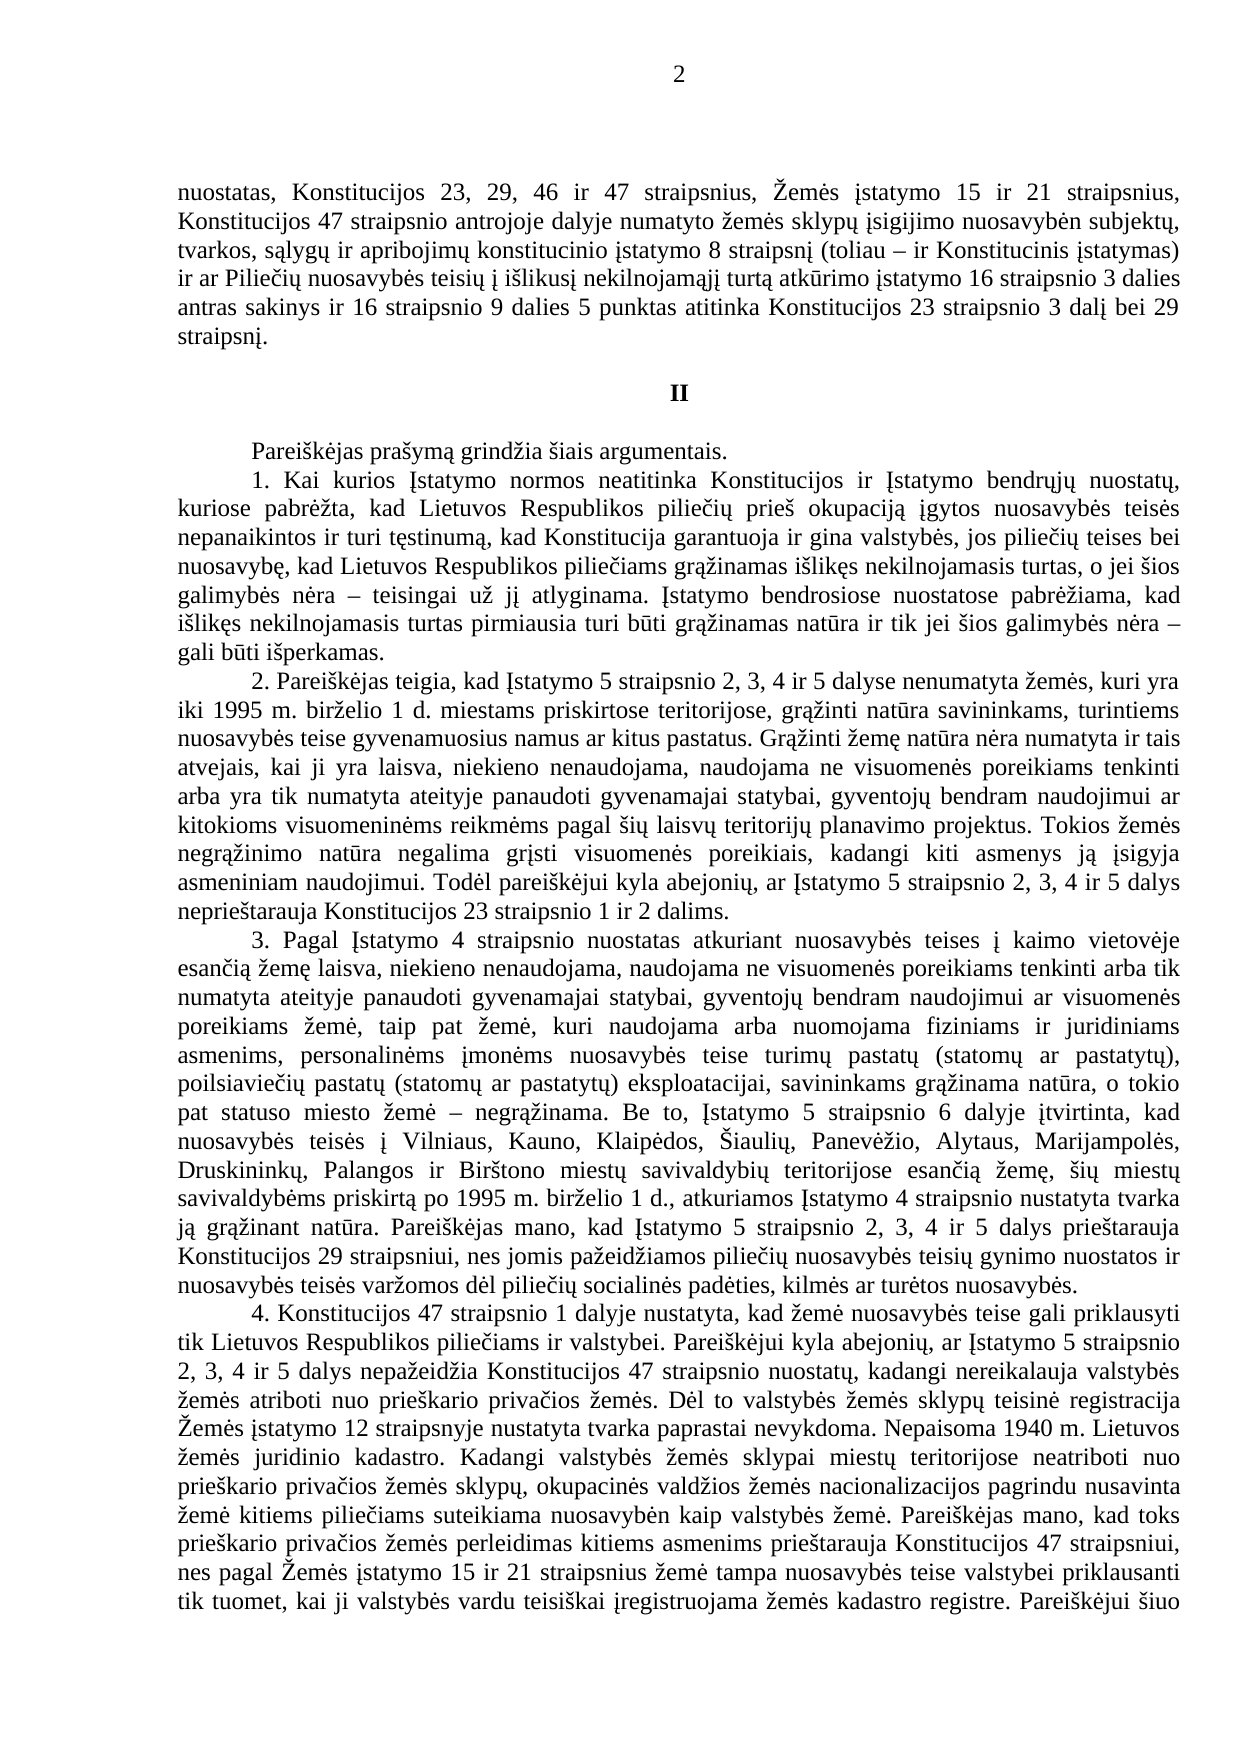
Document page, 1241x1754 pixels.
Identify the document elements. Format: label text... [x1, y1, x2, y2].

text Pareiškėjas prašymą grindžia šiais argumentais. [177, 436, 1181, 465]
text 3. Pagal Įstatymo 4 straipsnio nuostatas atkuriant nuosavybės teises į kaimo vietovėje esančią žemę laisva, niekieno nenaudojama, naudojama ne visuomenės poreikiams tenkinti arba tik numatyta ateityje panaudoti gyvenamajai statybai, gyventojų bendram naudojimui ar visuomenės poreikiams žemė, taip pat žemė, kuri naudojama arba nuomojama fiziniams ir juridiniams asmenims, personalinėms įmonėms nuosavybės teise turimų pastatų (statomų ar pastatytų), poilsiaviečių pastatų (statomų ar pastatytų) eksploatacijai, savininkams grąžinama natūra, o tokio pat statuso miesto žemė – negrąžinama. Be to, Įstatymo 5 straipsnio 6 dalyje įtvirtinta, kad nuosavybės teisės į Vilniaus, Kauno, Klaipėdos, Šiaulių, Panevėžio, Alytaus, Marijampolės, Druskininkų, Palangos ir Birštono miestų savivaldybių teritorijose esančią žemę, šių miestų savivaldybėms priskirtą po 1995 m. birželio 1 d., atkuriamos Įstatymo 4 straipsnio nustatyta tvarka ją grąžinant natūra. Pareiškėjas mano, kad Įstatymo 5 straipsnio 2, 3, 4 ir 5 dalys prieštarauja Konstitucijos 29 straipsniui, nes jomis pažeidžiamos piliečių nuosavybės teisių gynimo nuostatos ir nuosavybės teisės varžomos dėl piliečių socialinės padėties, kilmės ar turėtos nuosavybės. [177, 925, 1181, 1298]
text nuostatas, Konstitucijos 23, 29, 46 ir 47 straipsnius, Žemės įstatymo 15 ir 21 straipsnius, Konstitucijos 47 straipsnio antrojoje dalyje numatyto žemės sklypų įsigijimo nuosavybėn subjektų, tvarkos, sąlygų ir apribojimų konstitucinio įstatymo 8 straipsnį (toliau – ir Konstitucinis įstatymas) ir ar Piliečių nuosavybės teisių į išlikusį nekilnojamąjį turtą atkūrimo įstatymo 16 straipsnio 3 dalies antras sakinys ir 16 straipsnio 9 dalies 5 punktas atitinka Konstitucijos 23 straipsnio 3 dalį bei 29 straipsnį. [177, 177, 1181, 350]
text II [177, 378, 1181, 407]
text 1. Kai kurios Įstatymo normos neatitinka Konstitucijos ir Įstatymo bendrųjų nuostatų, kuriose pabrėžta, kad Lietuvos Respublikos piliečių prieš okupaciją įgytos nuosavybės teisės nepanaikintos ir turi tęstinumą, kad Konstitucija garantuoja ir gina valstybės, jos piliečių teises bei nuosavybę, kad Lietuvos Respublikos piliečiams grąžinamas išlikęs nekilnojamasis turtas, o jei šios galimybės nėra – teisingai už jį atlyginama. Įstatymo bendrosiose nuostatose pabrėžiama, kad išlikęs nekilnojamasis turtas pirmiausia turi būti grąžinamas natūra ir tik jei šios galimybės nėra – gali būti išperkamas. [177, 465, 1181, 666]
text 4. Konstitucijos 47 straipsnio 1 dalyje nustatyta, kad žemė nuosavybės teise gali priklausyti tik Lietuvos Respublikos piliečiams ir valstybei. Pareiškėjui kyla abejonių, ar Įstatymo 5 straipsnio 2, 3, 4 ir 5 dalys nepažeidžia Konstitucijos 47 straipsnio nuostatų, kadangi nereikalauja valstybės žemės atriboti nuo prieškario privačios žemės. Dėl to valstybės žemės sklypų teisinė registracija Žemės įstatymo 12 straipsnyje nustatyta tvarka paprastai nevykdoma. Nepaisoma 1940 m. Lietuvos žemės juridinio kadastro. Kadangi valstybės žemės sklypai miestų teritorijose neatriboti nuo prieškario privačios žemės sklypų, okupacinės valdžios žemės nacionalizacijos pagrindu nusavinta žemė kitiems piliečiams suteikiama nuosavybėn kaip valstybės žemė. Pareiškėjas mano, kad toks prieškario privačios žemės perleidimas kitiems asmenims prieštarauja Konstitucijos 47 straipsniui, nes pagal Žemės įstatymo 15 ir 21 straipsnius žemė tampa nuosavybės teise valstybei priklausanti tik tuomet, kai ji valstybės vardu teisiškai įregistruojama žemės kadastro registre. Pareiškėjui šiuo [177, 1298, 1181, 1615]
text 2. Pareiškėjas teigia, kad Įstatymo 5 straipsnio 2, 3, 4 ir 5 dalyse nenumatyta žemės, kuri yra iki 1995 m. birželio 1 d. miestams priskirtose teritorijose, grąžinti natūra savininkams, turintiems nuosavybės teise gyvenamuosius namus ar kitus pastatus. Grąžinti žemę natūra nėra numatyta ir tais atvejais, kai ji yra laisva, niekieno nenaudojama, naudojama ne visuomenės poreikiams tenkinti arba yra tik numatyta ateityje panaudoti gyvenamajai statybai, gyventojų bendram naudojimui ar kitokioms visuomeninėms reikmėms pagal šių laisvų teritorijų planavimo projektus. Tokios žemės negrąžinimo natūra negalima grįsti visuomenės poreikiais, kadangi kiti asmenys ją įsigyja asmeniniam naudojimui. Todėl pareiškėjui kyla abejonių, ar Įstatymo 5 straipsnio 2, 3, 4 ir 5 dalys neprieštarauja Konstitucijos 23 straipsnio 1 ir 2 dalims. [177, 666, 1181, 925]
